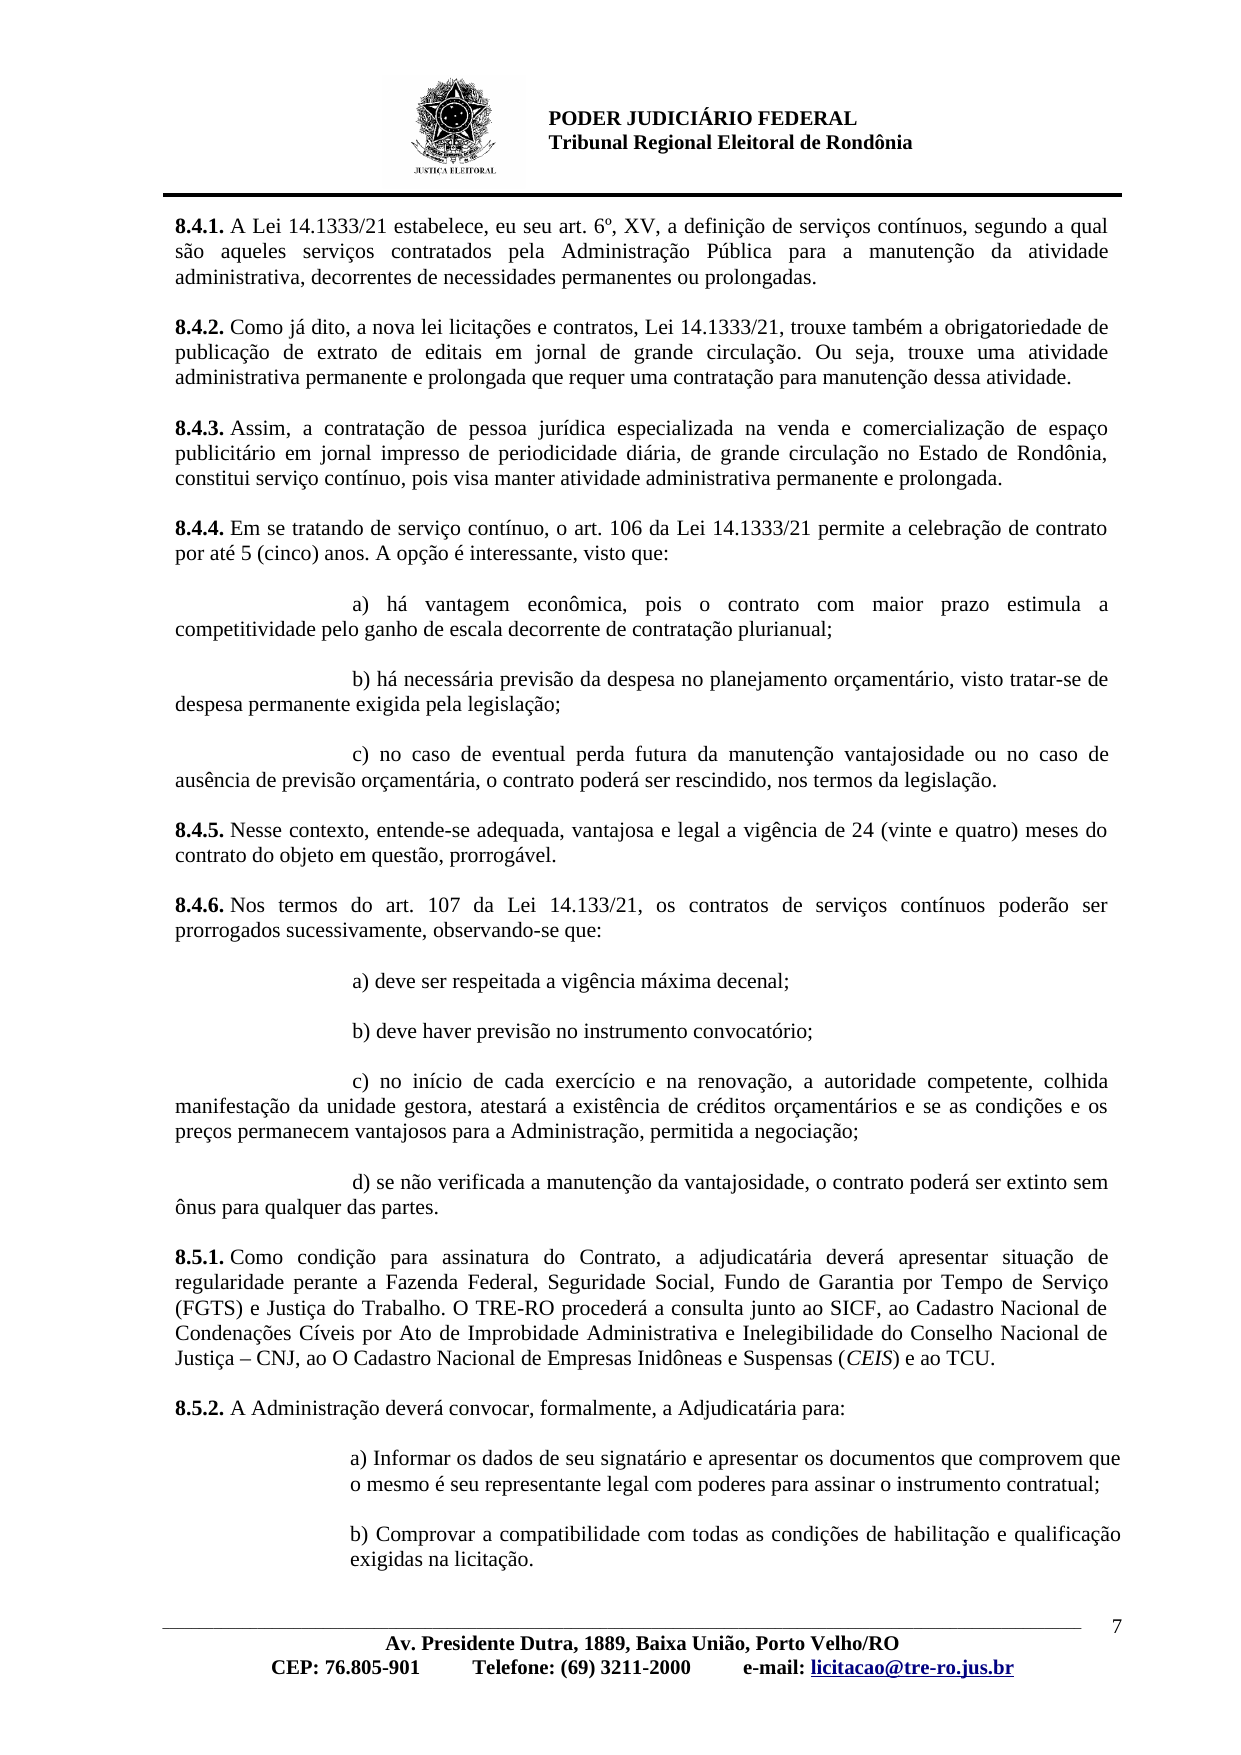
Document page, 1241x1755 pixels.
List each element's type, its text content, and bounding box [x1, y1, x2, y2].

text d) se não verificada a manutenção da vantajosidade, o contrato poderá ser extinto sem ônus para qualquer das partes. [175, 1169, 1110, 1219]
text a) Informar os dados de seu signatário e apresentar os documentos que comprovem que o mesmo é seu representante legal com poderes para assinar o instrumento contratual; [350, 1445, 1122, 1496]
text b) deve haver previsão no instrumento convocatório; [175, 1018, 1110, 1043]
text c) no início de cada exercício e na renovação, a autoridade competente, colhida manifestação da unidade gestora, atestará a existência de créditos orçamentários e se as condições e os preços permanecem vantajosos para a Administração, permitida a negociação; [175, 1068, 1110, 1144]
text 8.4.6. Nos termos do art. 107 da Lei 14.133/21, os contratos de serviços contínuos poderão ser prorrogados sucessivamente, observando-se que: [175, 892, 1110, 943]
text 8.5.1. Como condição para assinatura do Contrato, a adjudicatária deverá apresentar situação de regularidade perante a Fazenda Federal, Seguridade Social, Fundo de Garantia por Tempo de Serviço (FGTS) e Justiça do Trabalho. O TRE-RO procederá a consulta junto ao SICF, ao Cadastro Nacional de Condenações Cíveis por Ato de Improbidade Administrativa e Inelegibilidade do Conselho Nacional de Justiça – CNJ, ao O Cadastro Nacional de Empresas Inidôneas e Suspensas (CEIS) e ao TCU. [175, 1244, 1110, 1370]
text 8.5.2. A Administração deverá convocar, formalmente, a Adjudicatária para: [175, 1395, 1110, 1420]
text b) Comprovar a compatibilidade com todas as condições de habilitação e qualificação exigidas na licitação. [350, 1521, 1122, 1571]
text a) deve ser respeitada a vigência máxima decenal; [175, 968, 1110, 993]
text a) há vantagem econômica, pois o contrato com maior prazo estimula a competitividade pelo ganho de escala decorrente de contratação plurianual; [175, 591, 1110, 641]
text 8.4.4. Em se tratando de serviço contínuo, o art. 106 da Lei 14.1333/21 permite a celebração de contrato por até 5 (cinco) anos. A opção é interessante, visto que: [175, 515, 1110, 566]
text 8.4.1. A Lei 14.1333/21 estabelece, eu seu art. 6º, XV, a definição de serviços contínuos, segundo a qual são aqueles serviços contratados pela Administração Pública para a manutenção da atividade administrativa, decorrentes de necessidades permanentes ou prolongadas. [175, 213, 1110, 289]
text 8.4.3. Assim, a contratação de pessoa jurídica especializada na venda e comercialização de espaço publicitário em jornal impresso de periodicidade diária, de grande circulação no Estado de Rondônia, constitui serviço contínuo, pois visa manter atividade administrativa permanente e prolongada. [175, 414, 1110, 490]
text b) há necessária previsão da despesa no planejamento orçamentário, visto tratar-se de despesa permanente exigida pela legislação; [175, 666, 1110, 716]
text 8.4.5. Nesse contexto, entende-se adequada, vantajosa e legal a vigência de 24 (vinte e quatro) meses do contrato do objeto em questão, prorrogável. [175, 817, 1110, 867]
text c) no caso de eventual perda futura da manutenção vantajosidade ou no caso de ausência de previsão orçamentária, o contrato poderá ser rescindido, nos termos da legislação. [175, 741, 1110, 792]
text 8.4.2. Como já dito, a nova lei licitações e contratos, Lei 14.1333/21, trouxe também a obrigatoriedade de publicação de extrato de editais em jornal de grande circulação. Ou seja, trouxe uma atividade administrativa permanente e prolongada que requer uma contratação para manutenção dessa atividade. [175, 314, 1110, 389]
